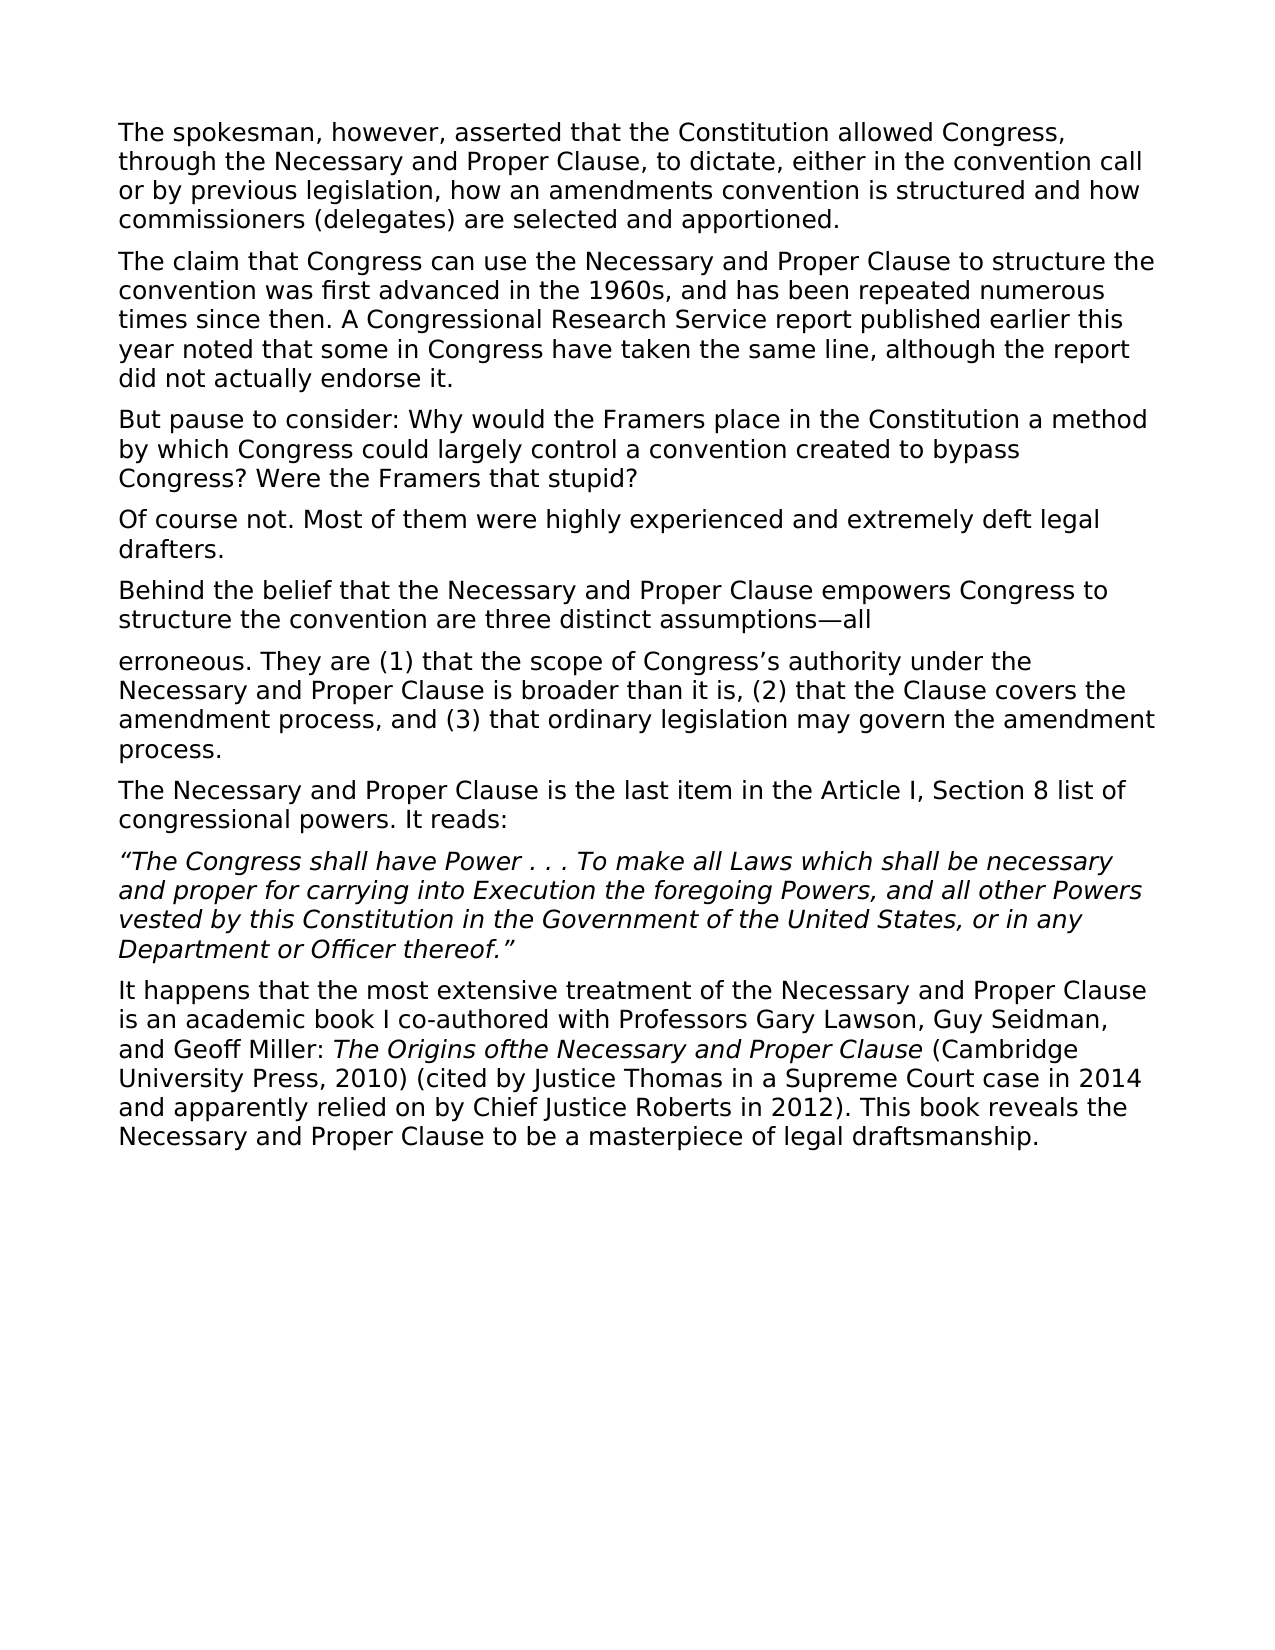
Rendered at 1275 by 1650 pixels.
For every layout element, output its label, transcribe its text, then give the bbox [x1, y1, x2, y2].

text It happens that the most extensive treatment of the Necessary and Proper Clause is an academic book I co-authored with Professors Gary Lawson, Guy Seidman, and Geoff Miller: The Origins ofthe Necessary and Proper Clause (Cambridge University Press, 2010) (cited by Justice Thomas in a Supreme Court case in 2014 and apparently relied on by Chief Justice Roberts in 2012). This book reveals the Necessary and Proper Clause to be a masterpiece of legal draftsmanship. [118, 976, 1157, 1151]
text The Necessary and Proper Clause is the last item in the Article I, Section 8 list of congressional powers. It reads: [118, 776, 1157, 835]
text erroneous. They are (1) that the scope of Congress’s authority under the Necessary and Proper Clause is broader than it is, (2) that the Clause covers the amendment process, and (3) that ordinary legislation may govern the amendment process. [118, 647, 1157, 764]
text The claim that Congress can use the Necessary and Proper Clause to structure the convention was first advanced in the 1960s, and has been repeated numerous times since then. A Congressional Research Service report published earlier this year noted that some in Congress have taken the same line, although the report did not actually endorse it. [118, 247, 1157, 393]
text The spokesman, however, asserted that the Constitution allowed Congress, through the Necessary and Proper Clause, to dictate, either in the convention call or by previous legislation, how an amendments convention is structured and how commissioners (delegates) are selected and apportioned. [118, 118, 1157, 235]
text “The Congress shall have Power . . . To make all Laws which shall be necessary and proper for carrying into Execution the foregoing Powers, and all other Powers vested by this Constitution in the Government of the United States, or in any Department or Officer thereof.” [118, 847, 1157, 964]
text But pause to consider: Why would the Framers place in the Constitution a method by which Congress could largely control a convention created to bypass Congress? Were the Framers that stupid? [118, 406, 1157, 493]
text Behind the belief that the Necessary and Proper Clause empowers Congress to structure the convention are three distinct assumptions—all [118, 576, 1157, 635]
text Of course not. Most of them were highly experienced and extremely deft legal drafters. [118, 506, 1157, 564]
